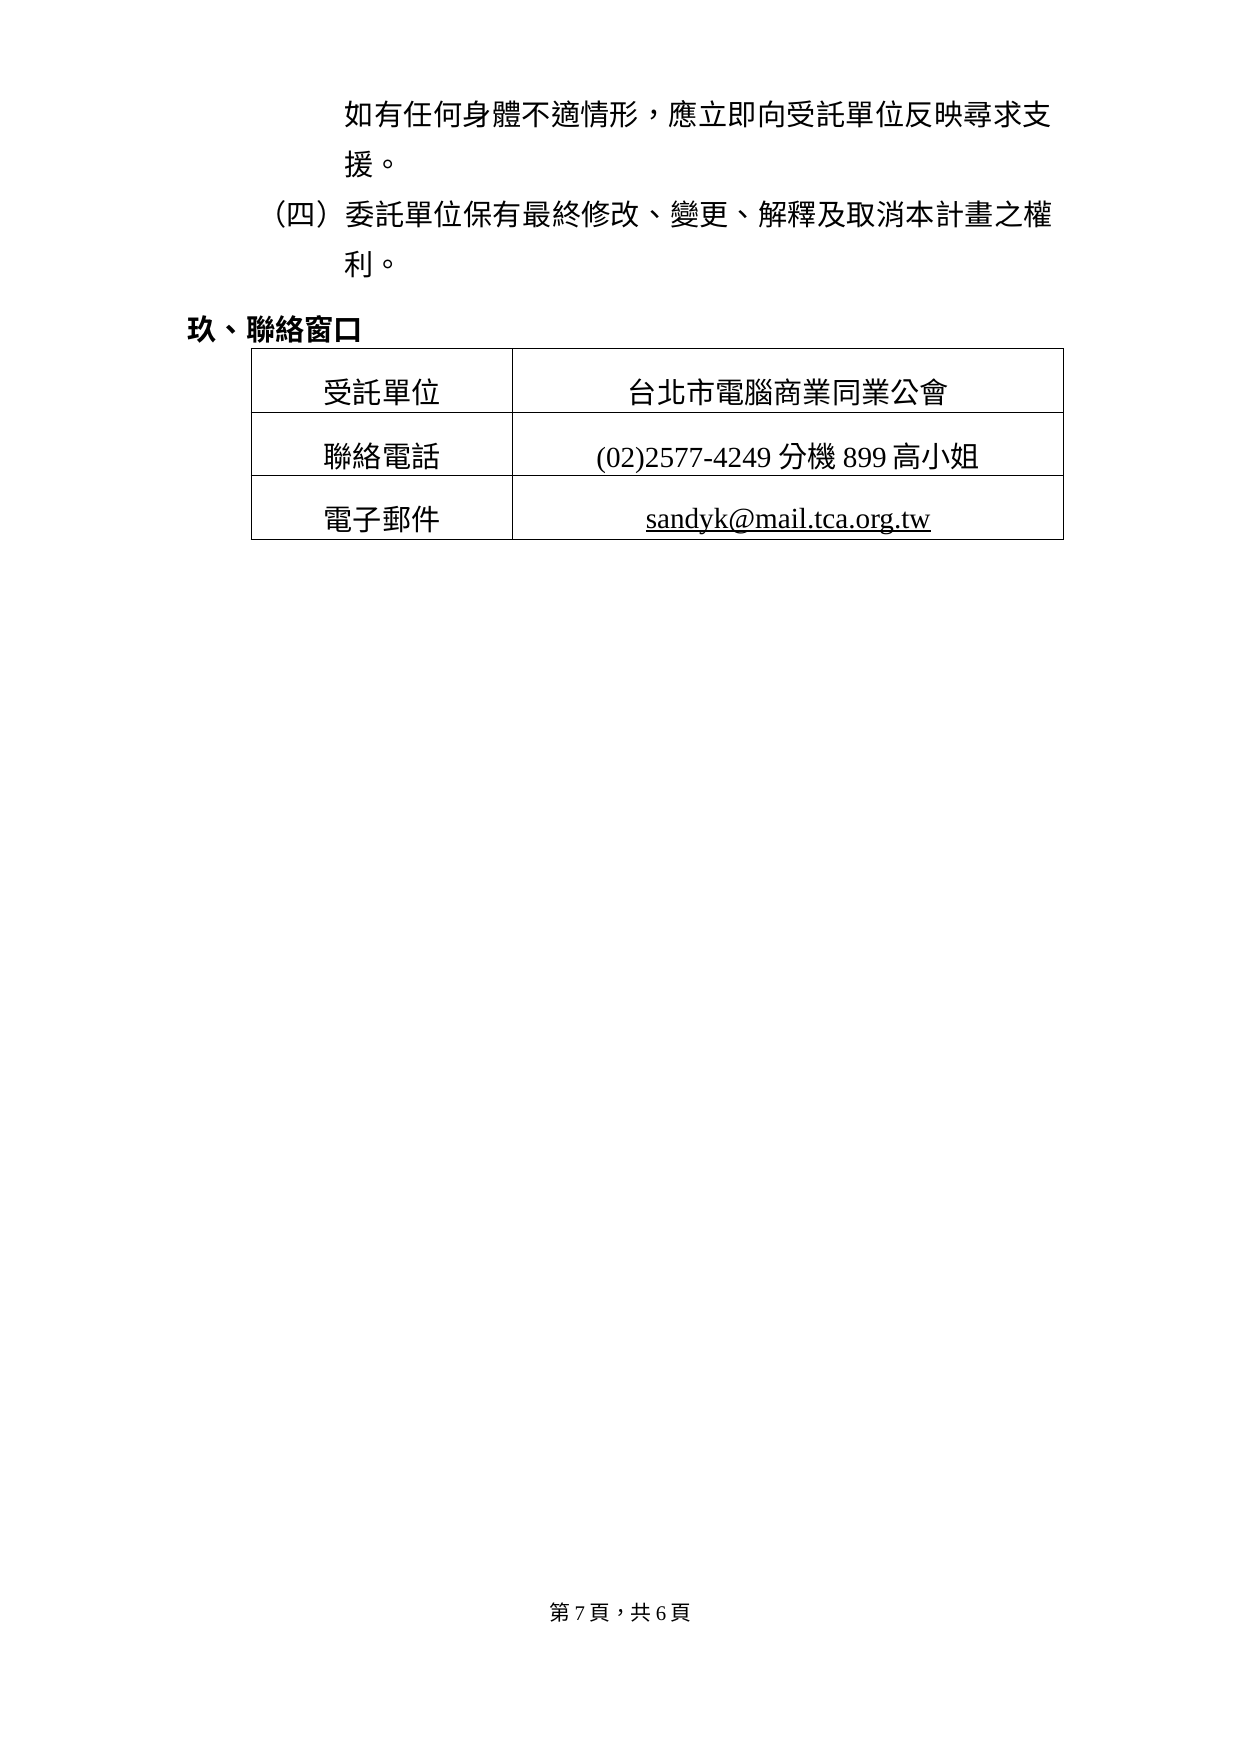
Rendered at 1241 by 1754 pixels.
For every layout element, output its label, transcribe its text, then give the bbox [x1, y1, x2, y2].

table_header 受託單位 [252, 349, 512, 412]
table_cell sandyk@mail.tca.org.tw [513, 476, 1063, 539]
subtitle 玖、聯絡窗口 [187, 286, 1053, 348]
table_cell 聯絡電話 [252, 413, 512, 475]
table_header 台北市電腦商業同業公會 [513, 349, 1063, 412]
table_cell (02)2577-4249 分機899高小姐 [513, 413, 1063, 475]
text 如有任何身體不適情形，應立即向受託單位反映尋求支援。 [257, 86, 1053, 186]
text （四）委託單位保有最終修改、變更、解釋及取消本計畫之權利。 [257, 186, 1053, 286]
table_cell 電子郵件 [252, 476, 512, 539]
